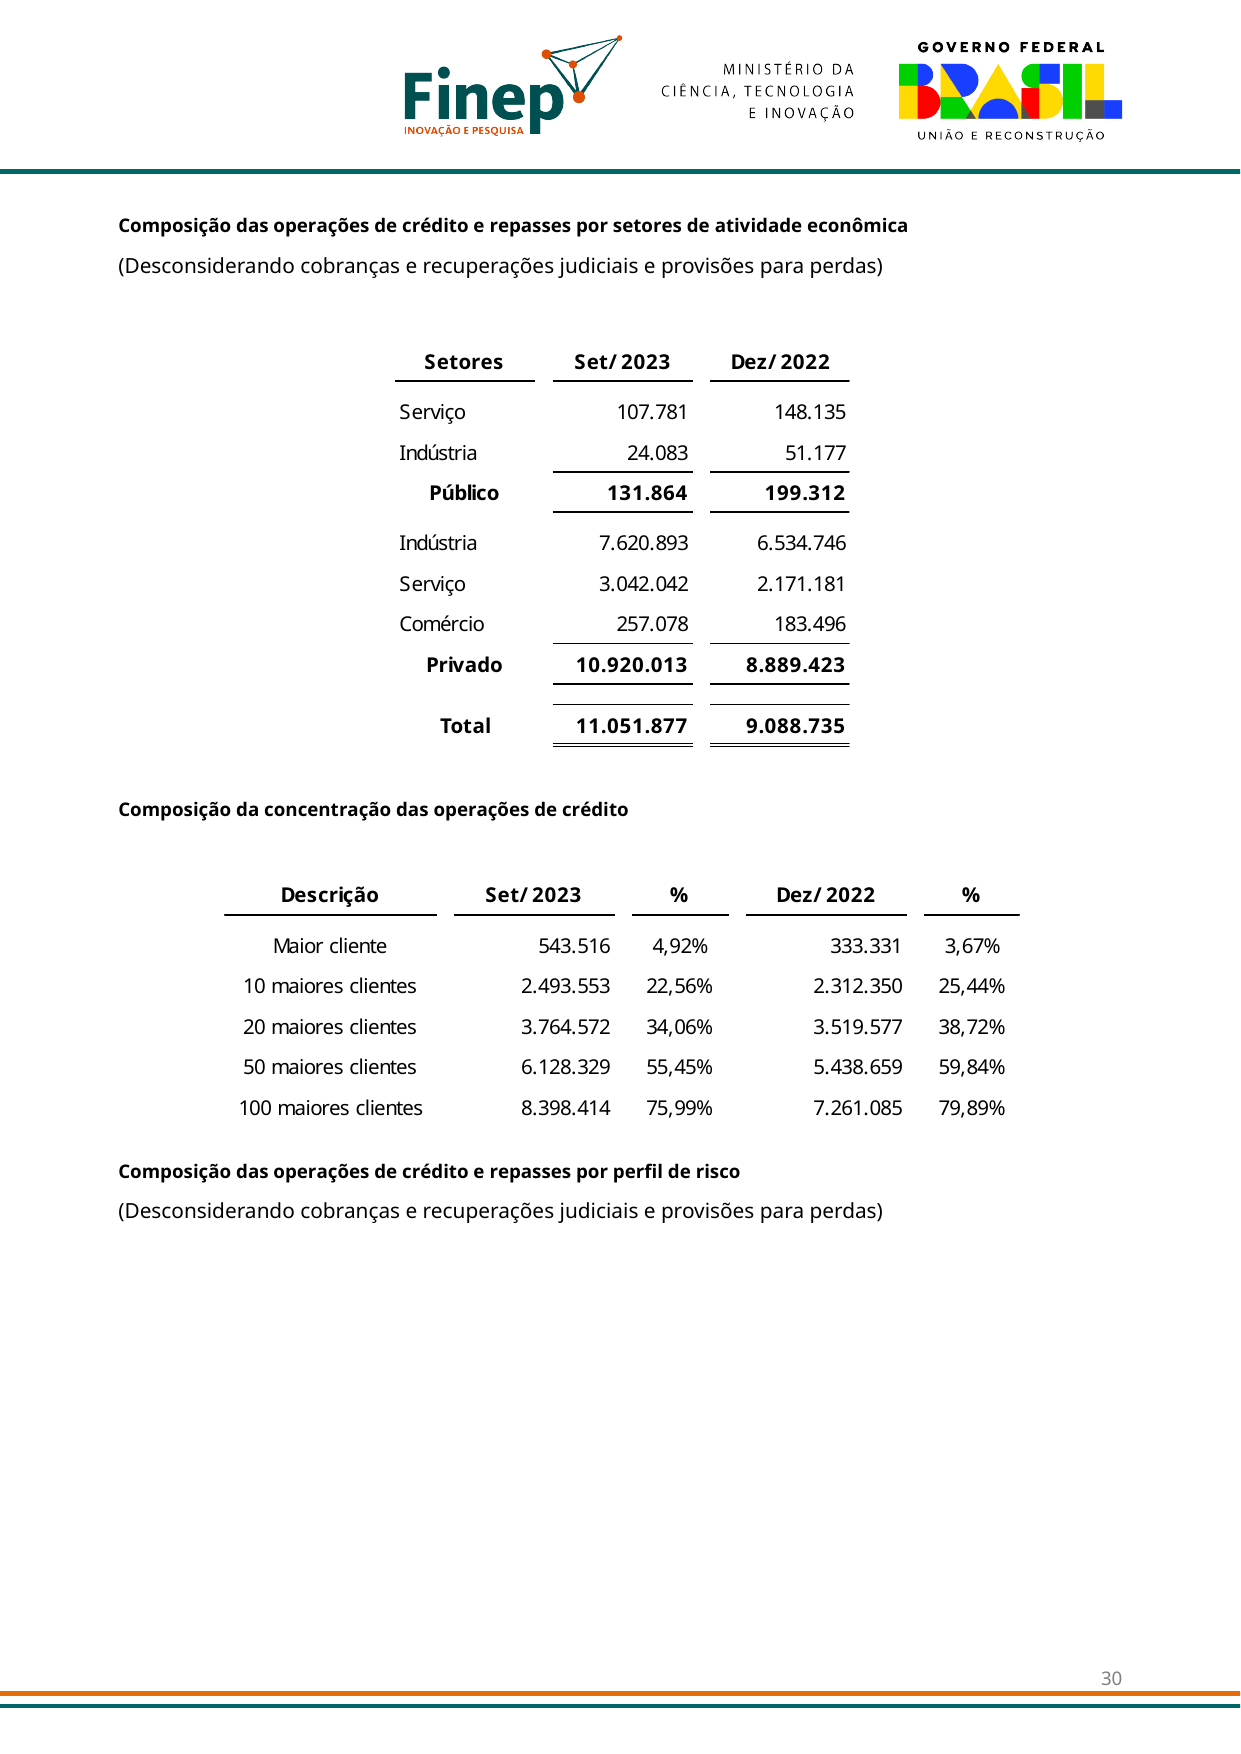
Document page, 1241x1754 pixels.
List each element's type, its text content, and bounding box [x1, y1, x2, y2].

subtitle Composição das operações de crédito e repasses por setores de atividade econômica [118, 213, 1122, 238]
picture [404, 35, 1123, 142]
text (Desconsiderando cobranças e recuperações judiciais e provisões para perdas) [118, 1196, 1122, 1225]
text (Desconsiderando cobranças e recuperações judiciais e provisões para perdas) [118, 251, 1122, 279]
subtitle Composição das operações de crédito e repasses por perfil de risco [118, 1158, 1122, 1184]
subtitle Composição da concentração das operações de crédito [118, 797, 1122, 822]
